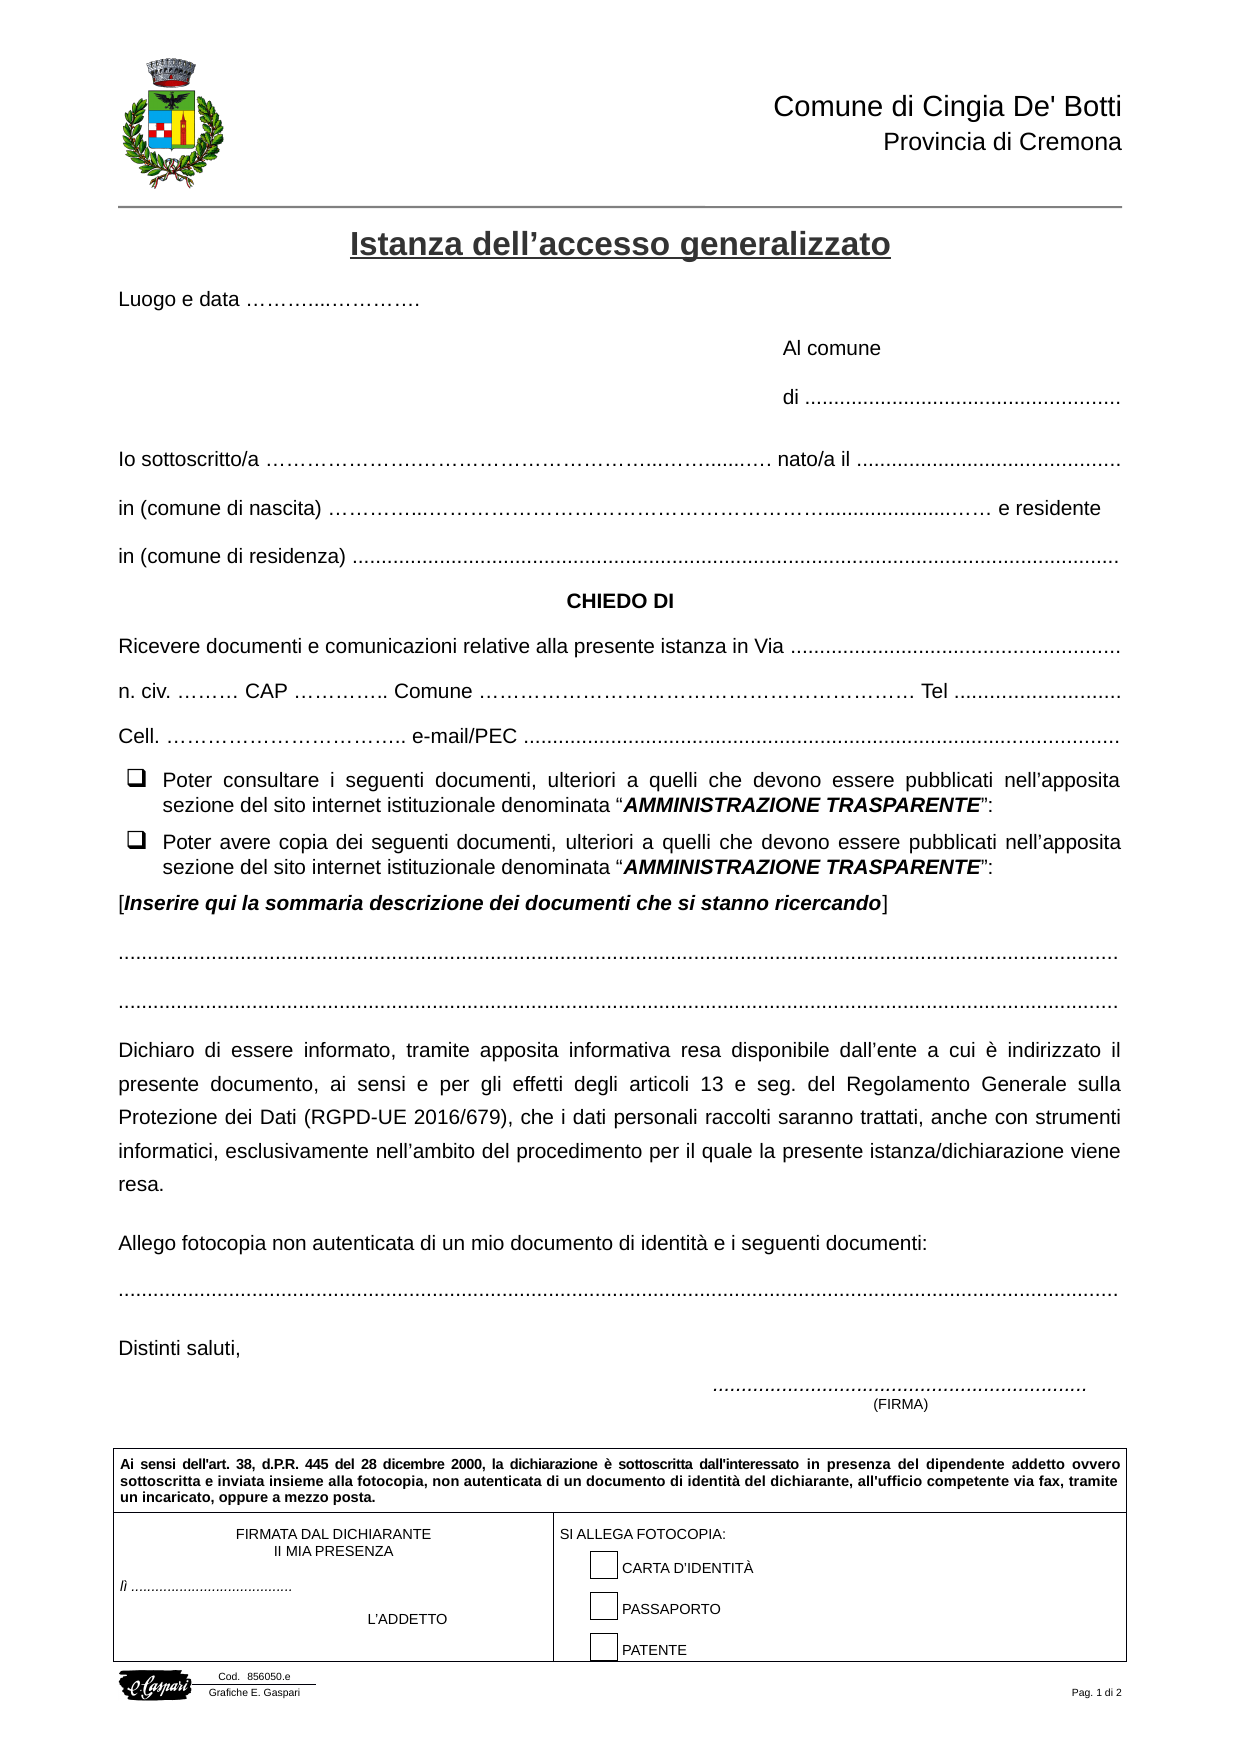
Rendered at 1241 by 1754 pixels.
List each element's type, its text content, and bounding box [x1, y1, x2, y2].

text in (comune di residenza) [118, 544, 1122, 568]
table_cell SI ALLEGA FOTOCOPIA: CARTA D’IDENTITÀ PASSAPORTO PATENTE [554, 1513, 1126, 1661]
text ................................................................. [679, 1372, 1122, 1396]
list Poter consultare i seguenti documenti, ulteriori a quelli che devono essere pubblicati nell’apposita sezione del sito internet istituzionale denominata “AMMINISTRAZIONE TRASPARENTE”: [125, 768, 1122, 817]
text Provincia di Cremona [224, 127, 1122, 156]
text (FIRMA) [679, 1396, 1122, 1413]
text Al comune [783, 336, 1122, 360]
text n. civ. ……… CAP ………….. Comune ……………………………………………………… Tel [118, 679, 1122, 703]
text Io sottoscritto/a ………………….……………………………...…….......…. nato/a il [118, 446, 1122, 470]
text Cell. …………………………….. e-mail/PEC [118, 723, 1122, 747]
text Distinti saluti, [118, 1335, 1122, 1359]
text in (comune di nascita) …………...…………………………………………………......................…… e residente [118, 495, 1122, 519]
picture [122, 58, 224, 189]
text [Inserire qui la sommaria descrizione dei documenti che si stanno ricercando] [118, 891, 1122, 915]
table_cell FIRMATA DAL DICHIARANTE II MIA PRESENZA lì ........................................ L’ADDETTO [114, 1513, 553, 1661]
picture [118, 1669, 192, 1701]
text Dichiaro di essere informato, tramite apposita informativa resa disponibile dall’ente a cui è indirizzato il presente documento, ai sensi e per gli effetti degli articoli 13 e seg. del Regolamento Generale sulla Protezione dei Dati (RGPD-UE 2016/679), che i dati personali raccolti saranno trattati, anche con strumenti informatici, esclusivamente nell’ambito del procedimento per il quale la presente istanza/dichiarazione viene resa. [118, 1038, 1122, 1196]
text Ricevere documenti e comunicazioni relative alla presente istanza in Via [118, 634, 1122, 658]
list Poter avere copia dei seguenti documenti, ulteriori a quelli che devono essere pubblicati nell’apposita sezione del sito internet istituzionale denominata “AMMINISTRAZIONE TRASPARENTE”: [125, 830, 1122, 879]
text Luogo e data ………....…………. [118, 287, 1122, 311]
text di [783, 385, 1122, 409]
text Allego fotocopia non autenticata di un mio documento di identità e i seguenti documenti: [118, 1231, 1122, 1255]
subtitle Istanza dell’accesso generalizzato [118, 224, 1122, 262]
table_header Ai sensi dell'art. 38, d.P.R. 445 del 28 dicembre 2000, la dichiarazione è sottoscritta dall'interessato in presenza del dipendente addetto ovvero sottoscritta e inviata insieme alla fotocopia, non autenticata di un documento di identità del dichiarante, all'ufficio competente via fax, tramite un incaricato, oppure a mezzo posta. [114, 1449, 1126, 1512]
text Comune di Cingia De' Botti [224, 89, 1122, 122]
text CHIEDO DI [118, 589, 1122, 613]
